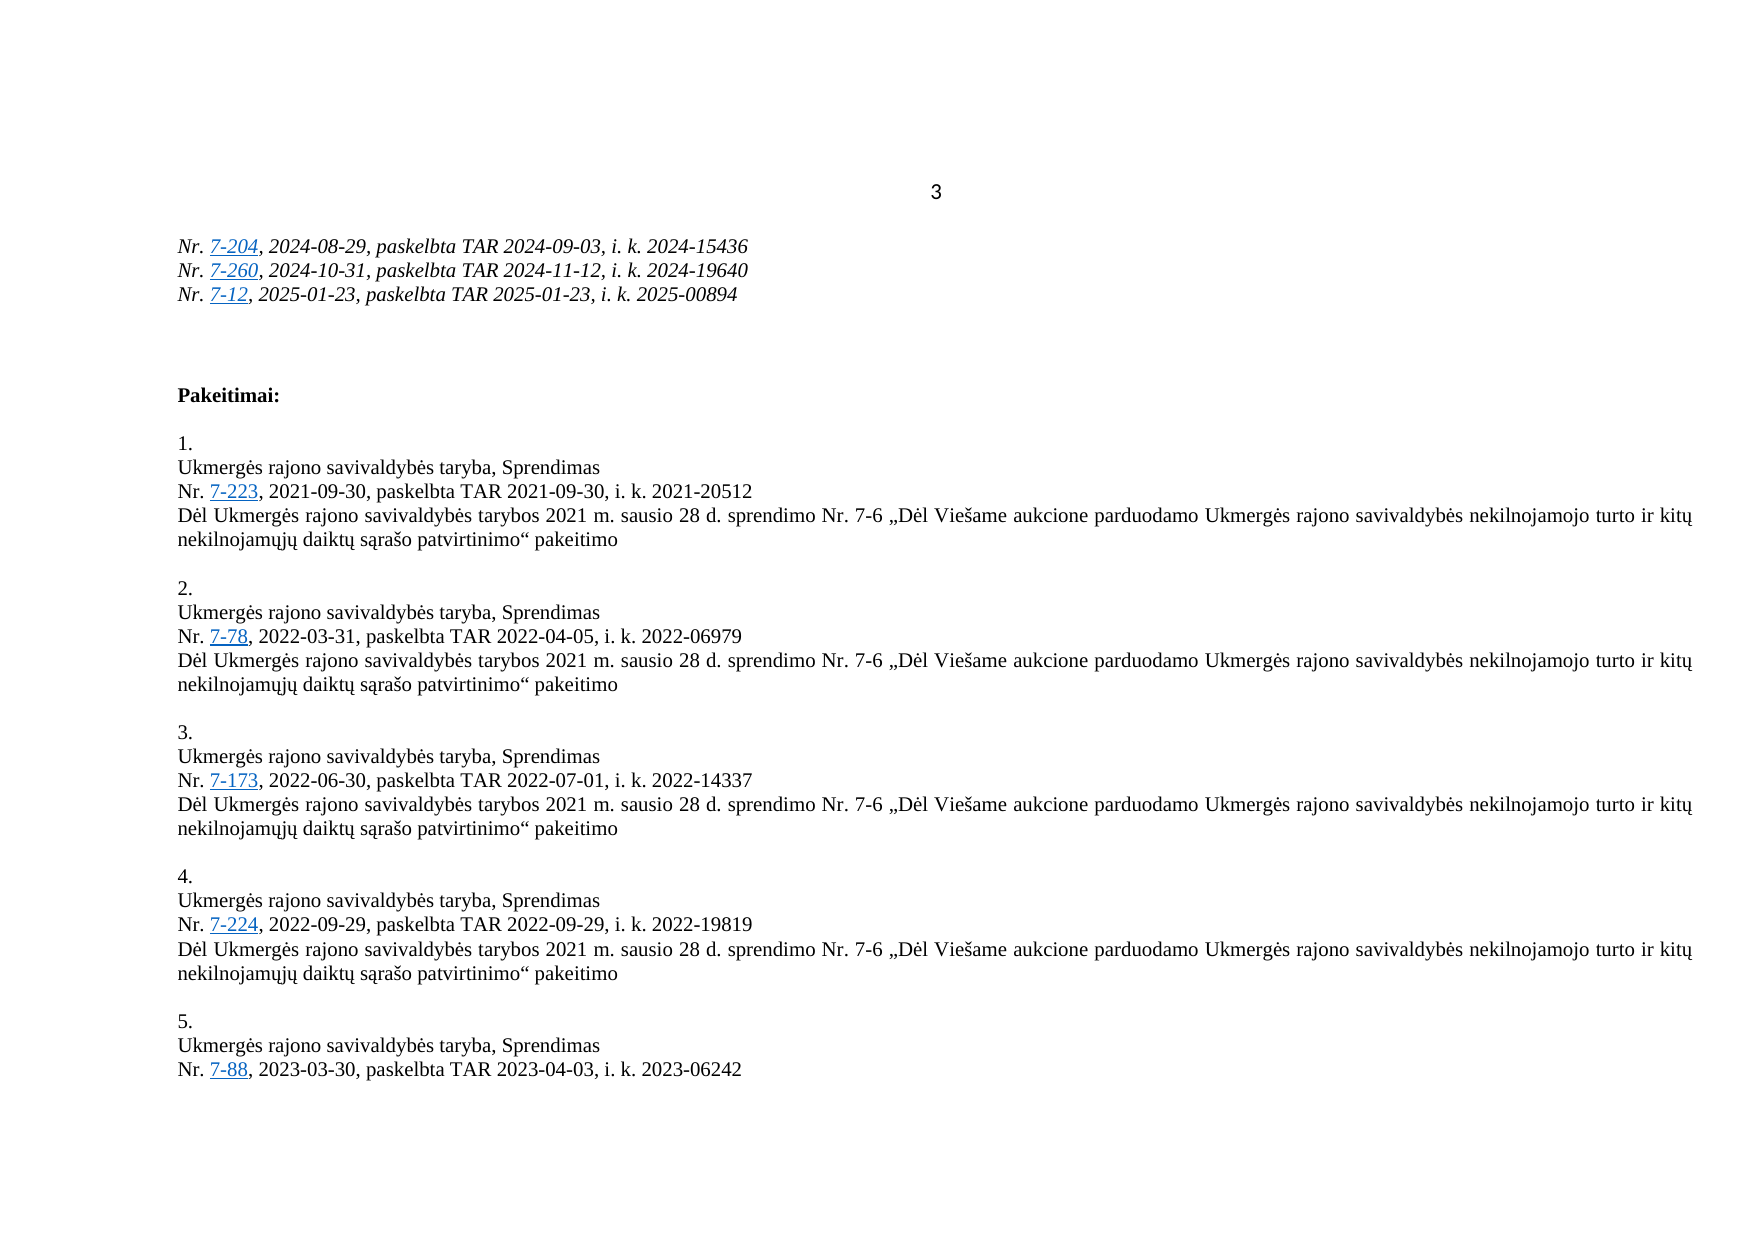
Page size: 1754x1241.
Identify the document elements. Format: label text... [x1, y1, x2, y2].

text Ukmergės rajono savivaldybės taryba, Sprendimas [177, 599, 1695, 624]
text Ukmergės rajono savivaldybės taryba, Sprendimas [177, 744, 1695, 768]
text Nr. 7-260, 2024-10-31, paskelbta TAR 2024-11-12, i. k. 2024-19640 [177, 258, 1695, 282]
text Nr. 7-12, 2025-01-23, paskelbta TAR 2025-01-23, i. k. 2025-00894 [177, 282, 1695, 306]
text Ukmergės rajono savivaldybės taryba, Sprendimas [177, 455, 1695, 479]
text Nr. 7-173, 2022-06-30, paskelbta TAR 2022-07-01, i. k. 2022-14337 [177, 768, 1695, 792]
text Dėl Ukmergės rajono savivaldybės tarybos 2021 m. sausio 28 d. sprendimo Nr. 7-6 „Dėl Viešame aukcione parduodamo Ukmergės rajono savivaldybės nekilnojamojo turto ir kitų nekilnojamųjų daiktų sąrašo patvirtinimo“ pakeitimo [177, 503, 1695, 551]
text Ukmergės rajono savivaldybės taryba, Sprendimas [177, 888, 1695, 912]
text Pakeitimai: [177, 383, 1695, 407]
text Nr. 7-78, 2022-03-31, paskelbta TAR 2022-04-05, i. k. 2022-06979 [177, 624, 1695, 648]
text 4. [177, 864, 1695, 888]
text Ukmergės rajono savivaldybės taryba, Sprendimas [177, 1033, 1695, 1057]
text Dėl Ukmergės rajono savivaldybės tarybos 2021 m. sausio 28 d. sprendimo Nr. 7-6 „Dėl Viešame aukcione parduodamo Ukmergės rajono savivaldybės nekilnojamojo turto ir kitų nekilnojamųjų daiktų sąrašo patvirtinimo“ pakeitimo [177, 792, 1695, 840]
text Nr. 7-204, 2024-08-29, paskelbta TAR 2024-09-03, i. k. 2024-15436 [177, 234, 1695, 258]
text 3. [177, 720, 1695, 744]
text Nr. 7-224, 2022-09-29, paskelbta TAR 2022-09-29, i. k. 2022-19819 [177, 912, 1695, 936]
text Dėl Ukmergės rajono savivaldybės tarybos 2021 m. sausio 28 d. sprendimo Nr. 7-6 „Dėl Viešame aukcione parduodamo Ukmergės rajono savivaldybės nekilnojamojo turto ir kitų nekilnojamųjų daiktų sąrašo patvirtinimo“ pakeitimo [177, 648, 1695, 696]
text Nr. 7-223, 2021-09-30, paskelbta TAR 2021-09-30, i. k. 2021-20512 [177, 479, 1695, 503]
text Dėl Ukmergės rajono savivaldybės tarybos 2021 m. sausio 28 d. sprendimo Nr. 7-6 „Dėl Viešame aukcione parduodamo Ukmergės rajono savivaldybės nekilnojamojo turto ir kitų nekilnojamųjų daiktų sąrašo patvirtinimo“ pakeitimo [177, 936, 1695, 984]
text 5. [177, 1009, 1695, 1033]
text Nr. 7-88, 2023-03-30, paskelbta TAR 2023-04-03, i. k. 2023-06242 [177, 1057, 1695, 1081]
text 2. [177, 576, 1695, 599]
text 1. [177, 431, 1695, 455]
